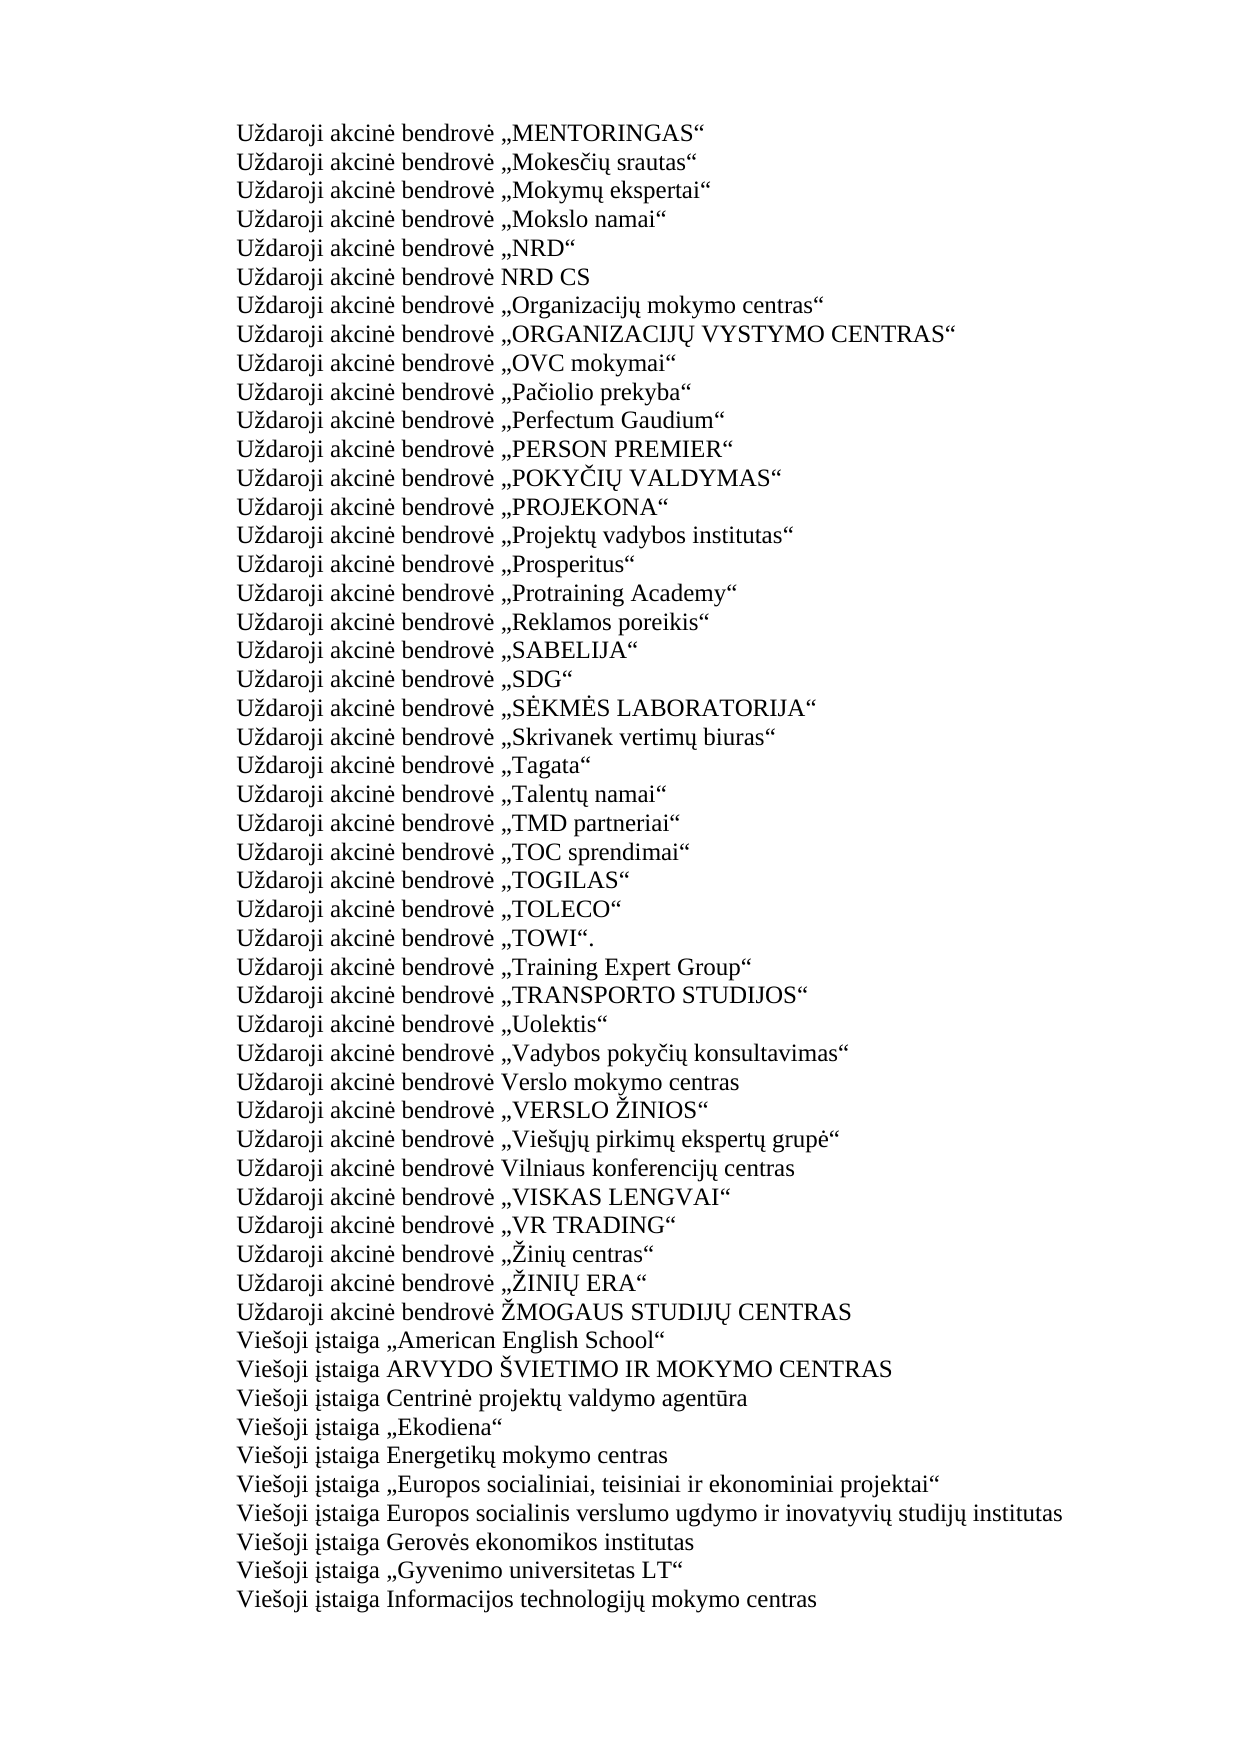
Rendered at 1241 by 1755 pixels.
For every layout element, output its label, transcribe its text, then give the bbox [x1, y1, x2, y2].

text Uždaroji akcinė bendrovė „Projektų vadybos institutas“ [177, 521, 1122, 549]
text Uždaroji akcinė bendrovė „ORGANIZACIJŲ VYSTYMO CENTRAS“ [177, 319, 1122, 348]
text Viešoji įstaiga Informacijos technologijų mokymo centras [177, 1584, 1122, 1613]
text Viešoji įstaiga Centrinė projektų valdymo agentūra [177, 1383, 1122, 1412]
text Uždaroji akcinė bendrovė „Organizacijų mokymo centras“ [177, 291, 1122, 319]
text Uždaroji akcinė bendrovė „TRANSPORTO STUDIJOS“ [177, 981, 1122, 1009]
text Uždaroji akcinė bendrovė „Training Expert Group“ [177, 952, 1122, 981]
text Uždaroji akcinė bendrovė Verslo mokymo centras [177, 1067, 1122, 1096]
text Uždaroji akcinė bendrovė „Prosperitus“ [177, 549, 1122, 578]
text Uždaroji akcinė bendrovė NRD CS [177, 262, 1122, 291]
text Uždaroji akcinė bendrovė „Perfectum Gaudium“ [177, 406, 1122, 434]
text Uždaroji akcinė bendrovė „TOWI“. [177, 923, 1122, 952]
text Uždaroji akcinė bendrovė „NRD“ [177, 233, 1122, 262]
text Uždaroji akcinė bendrovė „Mokymų ekspertai“ [177, 176, 1122, 204]
text Viešoji įstaiga „Ekodiena“ [177, 1412, 1122, 1441]
text Viešoji įstaiga Energetikų mokymo centras [177, 1441, 1122, 1469]
text Uždaroji akcinė bendrovė „Reklamos poreikis“ [177, 607, 1122, 636]
text Uždaroji akcinė bendrovė „Tagata“ [177, 751, 1122, 779]
text Uždaroji akcinė bendrovė „PROJEKONA“ [177, 492, 1122, 521]
text Uždaroji akcinė bendrovė „OVC mokymai“ [177, 348, 1122, 377]
text Uždaroji akcinė bendrovė „SABELIJA“ [177, 636, 1122, 664]
text Viešoji įstaiga ARVYDO ŠVIETIMO IR MOKYMO CENTRAS [177, 1354, 1122, 1383]
text Viešoji įstaiga „Europos socialiniai, teisiniai ir ekonominiai projektai“ [177, 1469, 1122, 1498]
text Uždaroji akcinė bendrovė „Viešųjų pirkimų ekspertų grupė“ [177, 1124, 1122, 1153]
text Uždaroji akcinė bendrovė „Talentų namai“ [177, 779, 1122, 808]
text Viešoji įstaiga Europos socialinis verslumo ugdymo ir inovatyvių studijų institutas [177, 1498, 1122, 1527]
text Uždaroji akcinė bendrovė „Žinių centras“ [177, 1239, 1122, 1268]
text Uždaroji akcinė bendrovė „Uolektis“ [177, 1009, 1122, 1038]
text Viešoji įstaiga Gerovės ekonomikos institutas [177, 1527, 1122, 1556]
text Viešoji įstaiga „Gyvenimo universitetas LT“ [177, 1556, 1122, 1584]
text Uždaroji akcinė bendrovė „Vadybos pokyčių konsultavimas“ [177, 1038, 1122, 1067]
text Uždaroji akcinė bendrovė „Skrivanek vertimų biuras“ [177, 722, 1122, 751]
text Uždaroji akcinė bendrovė „TOLECO“ [177, 894, 1122, 923]
text Uždaroji akcinė bendrovė „ŽINIŲ ERA“ [177, 1268, 1122, 1297]
text Uždaroji akcinė bendrovė „Protraining Academy“ [177, 578, 1122, 607]
text Uždaroji akcinė bendrovė „TMD partneriai“ [177, 808, 1122, 837]
text Uždaroji akcinė bendrovė Vilniaus konferencijų centras [177, 1153, 1122, 1182]
text Uždaroji akcinė bendrovė „SDG“ [177, 664, 1122, 693]
text Uždaroji akcinė bendrovė „PERSON PREMIER“ [177, 434, 1122, 463]
text Uždaroji akcinė bendrovė ŽMOGAUS STUDIJŲ CENTRAS [177, 1297, 1122, 1326]
text Uždaroji akcinė bendrovė „TOC sprendimai“ [177, 837, 1122, 866]
text Uždaroji akcinė bendrovė „VERSLO ŽINIOS“ [177, 1096, 1122, 1124]
text Uždaroji akcinė bendrovė „VR TRADING“ [177, 1211, 1122, 1239]
text Uždaroji akcinė bendrovė „VISKAS LENGVAI“ [177, 1182, 1122, 1211]
text Uždaroji akcinė bendrovė „SĖKMĖS LABORATORIJA“ [177, 693, 1122, 722]
text Uždaroji akcinė bendrovė „POKYČIŲ VALDYMAS“ [177, 463, 1122, 492]
text Viešoji įstaiga „American English School“ [177, 1326, 1122, 1354]
text Uždaroji akcinė bendrovė „Mokesčių srautas“ [177, 147, 1122, 176]
text Uždaroji akcinė bendrovė „Mokslo namai“ [177, 204, 1122, 233]
text Uždaroji akcinė bendrovė „Pačiolio prekyba“ [177, 377, 1122, 406]
text Uždaroji akcinė bendrovė „MENTORINGAS“ [177, 118, 1122, 147]
text Uždaroji akcinė bendrovė „TOGILAS“ [177, 866, 1122, 894]
